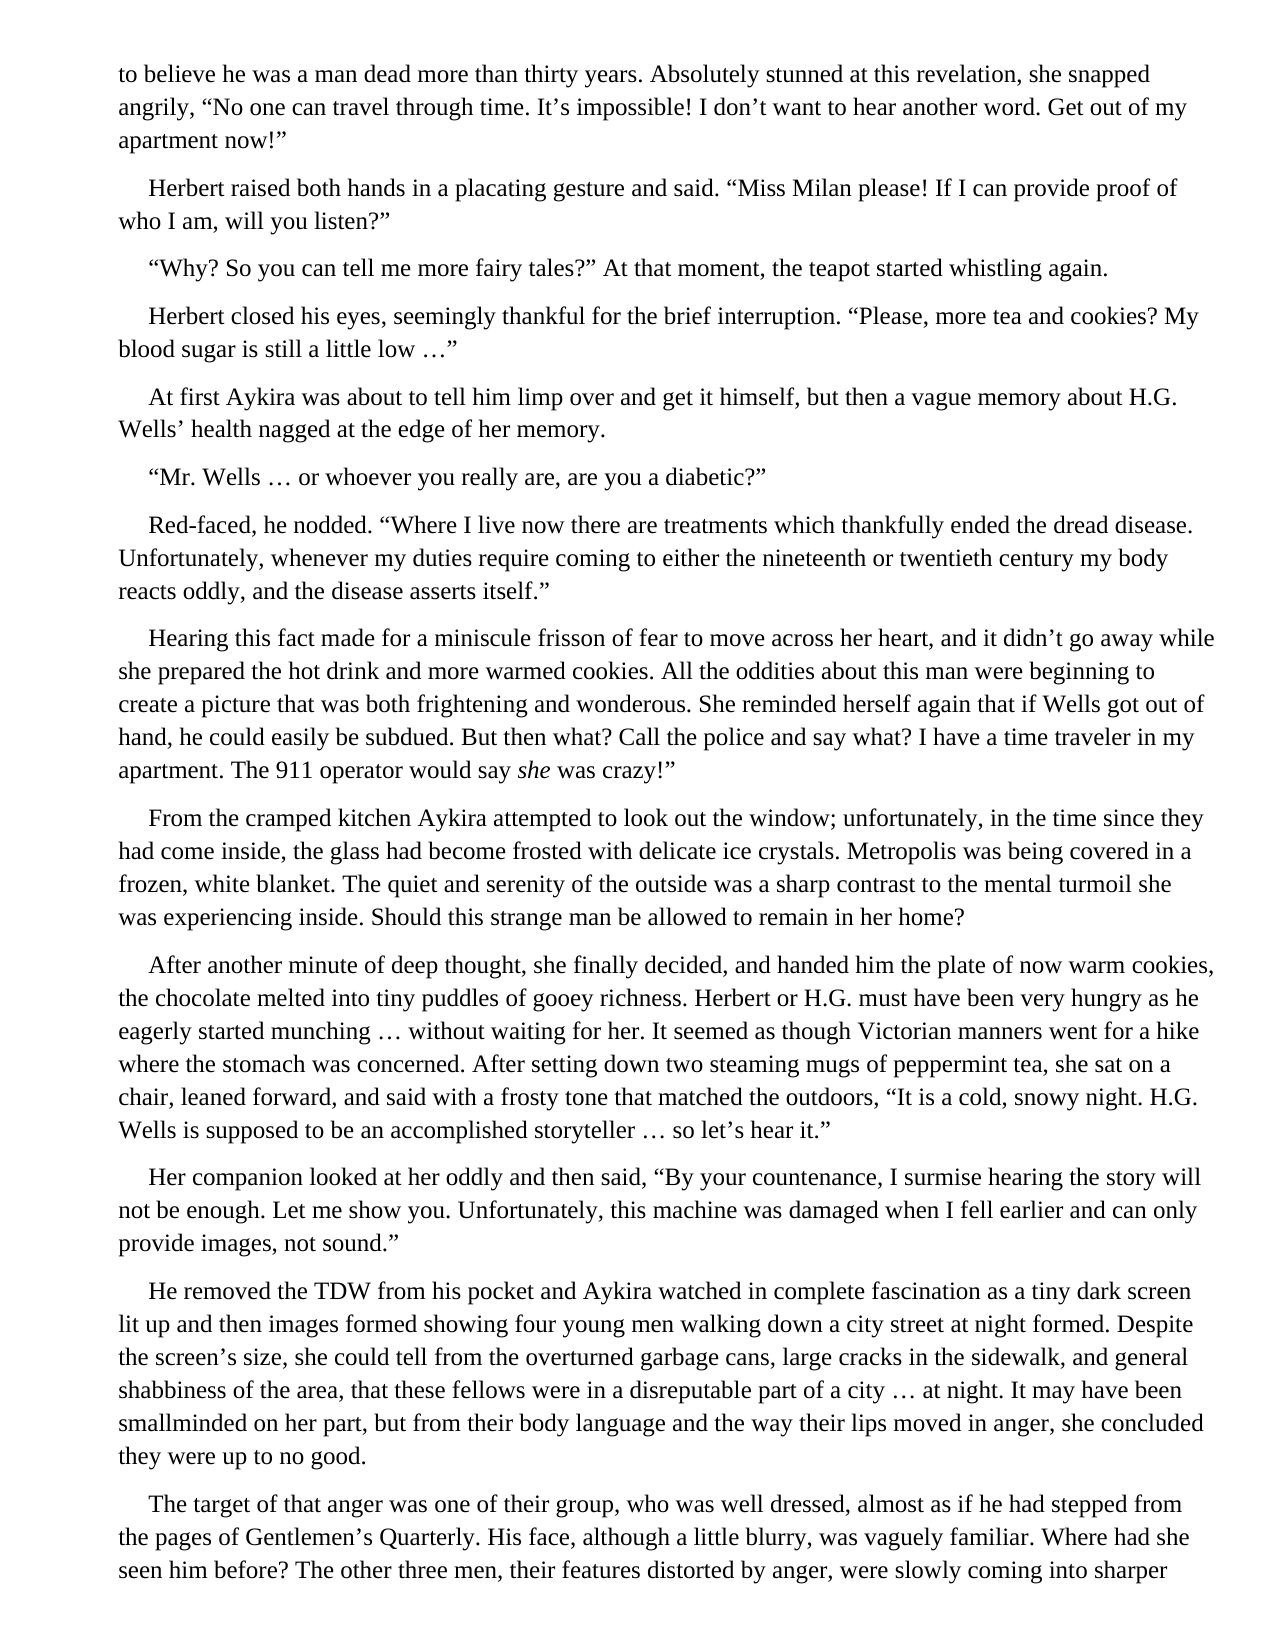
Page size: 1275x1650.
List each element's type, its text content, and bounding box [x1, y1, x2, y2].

text He removed the TDW from his pocket and Aykira watched in complete fascination as a tiny dark screen lit up and then images formed showing four young men walking down a city street at night formed. Despite the screen’s size, she could tell from the overturned garbage cans, large cracks in the sidewalk, and general shabbiness of the area, that these fellows were in a disreputable part of a city … at night. It may have been smallminded on her part, but from their body language and the way their lips moved in anger, she concluded they were up to no good. [118, 1276, 1216, 1470]
text The target of that anger was one of their group, who was well dressed, almost as if he had stepped from the pages of Gentlemen’s Quarterly. His face, although a little blurry, was vaguely familiar. Where had she seen him before? The other three men, their features distorted by anger, were slowly coming into sharper [118, 1489, 1216, 1584]
text Red-faced, he nodded. “Where I live now there are treatments which thankfully ended the dread disease. Unfortunately, whenever my duties require coming to either the nineteenth or twentieth century my body reacts oddly, and the disease asserts itself.” [118, 510, 1216, 604]
text After another minute of deep thought, she finally decided, and handed him the plate of now warm cookies, the chocolate melted into tiny puddles of gooey richness. Herbert or H.G. must have been very hungry as he eagerly started munching … without waiting for her. It seemed as though Victorian manners went for a hike where the stomach was concerned. After setting down two steaming mugs of peppermint tea, she sat on a chair, leaned forward, and said with a frosty tone that matched the outdoors, “It is a cold, snowy night. H.G. Wells is supposed to be an accomplished storyteller … so let’s hear it.” [118, 950, 1216, 1144]
text “Why? So you can tell me more fairy tales?” At that moment, the teapot started whistling again. [118, 253, 1216, 282]
text to believe he was a man dead more than thirty years. Absolutely stunned at this revelation, she snapped angrily, “No one can travel through time. It’s impossible! I don’t want to hear another word. Get out of my apartment now!” [118, 59, 1216, 154]
text Herbert raised both hands in a placating gesture and said. “Miss Milan please! If I can provide proof of who I am, will you listen?” [118, 173, 1216, 234]
text From the cramped kitchen Aykira attempted to look out the window; unfortunately, in the time since they had come inside, the glass had become frosted with delicate ice crystals. Metropolis was being covered in a frozen, white blanket. The quiet and serenity of the outside was a sharp contrast to the mental turmoil she was experiencing inside. Should this strange man be allowed to remain in her home? [118, 803, 1216, 931]
text At first Aykira was about to tell him limp over and get it himself, but then a vague memory about H.G. Wells’ health nagged at the edge of her memory. [118, 382, 1216, 443]
text Herbert closed his eyes, seemingly thankful for the brief interruption. “Please, more tea and cookies? My blood sugar is still a little low …” [118, 301, 1216, 363]
text Hearing this fact made for a miniscule frisson of fear to move across her heart, and it didn’t go away while she prepared the hot drink and more warmed cookies. All the oddities about this man were beginning to create a picture that was both frightening and wonderous. She reminded herself again that if Wells got out of hand, he could easily be subdued. But then what? Call the police and say what? I have a time traveler in my apartment. The 911 operator would say she was crazy!” [118, 623, 1216, 784]
text “Mr. Wells … or whoever you really are, are you a diabetic?” [118, 462, 1216, 491]
text Her companion looked at her oddly and then said, “By your countenance, I surmise hearing the story will not be enough. Let me show you. Unfortunately, this machine was damaged when I fell earlier and can only provide images, not sound.” [118, 1162, 1216, 1257]
